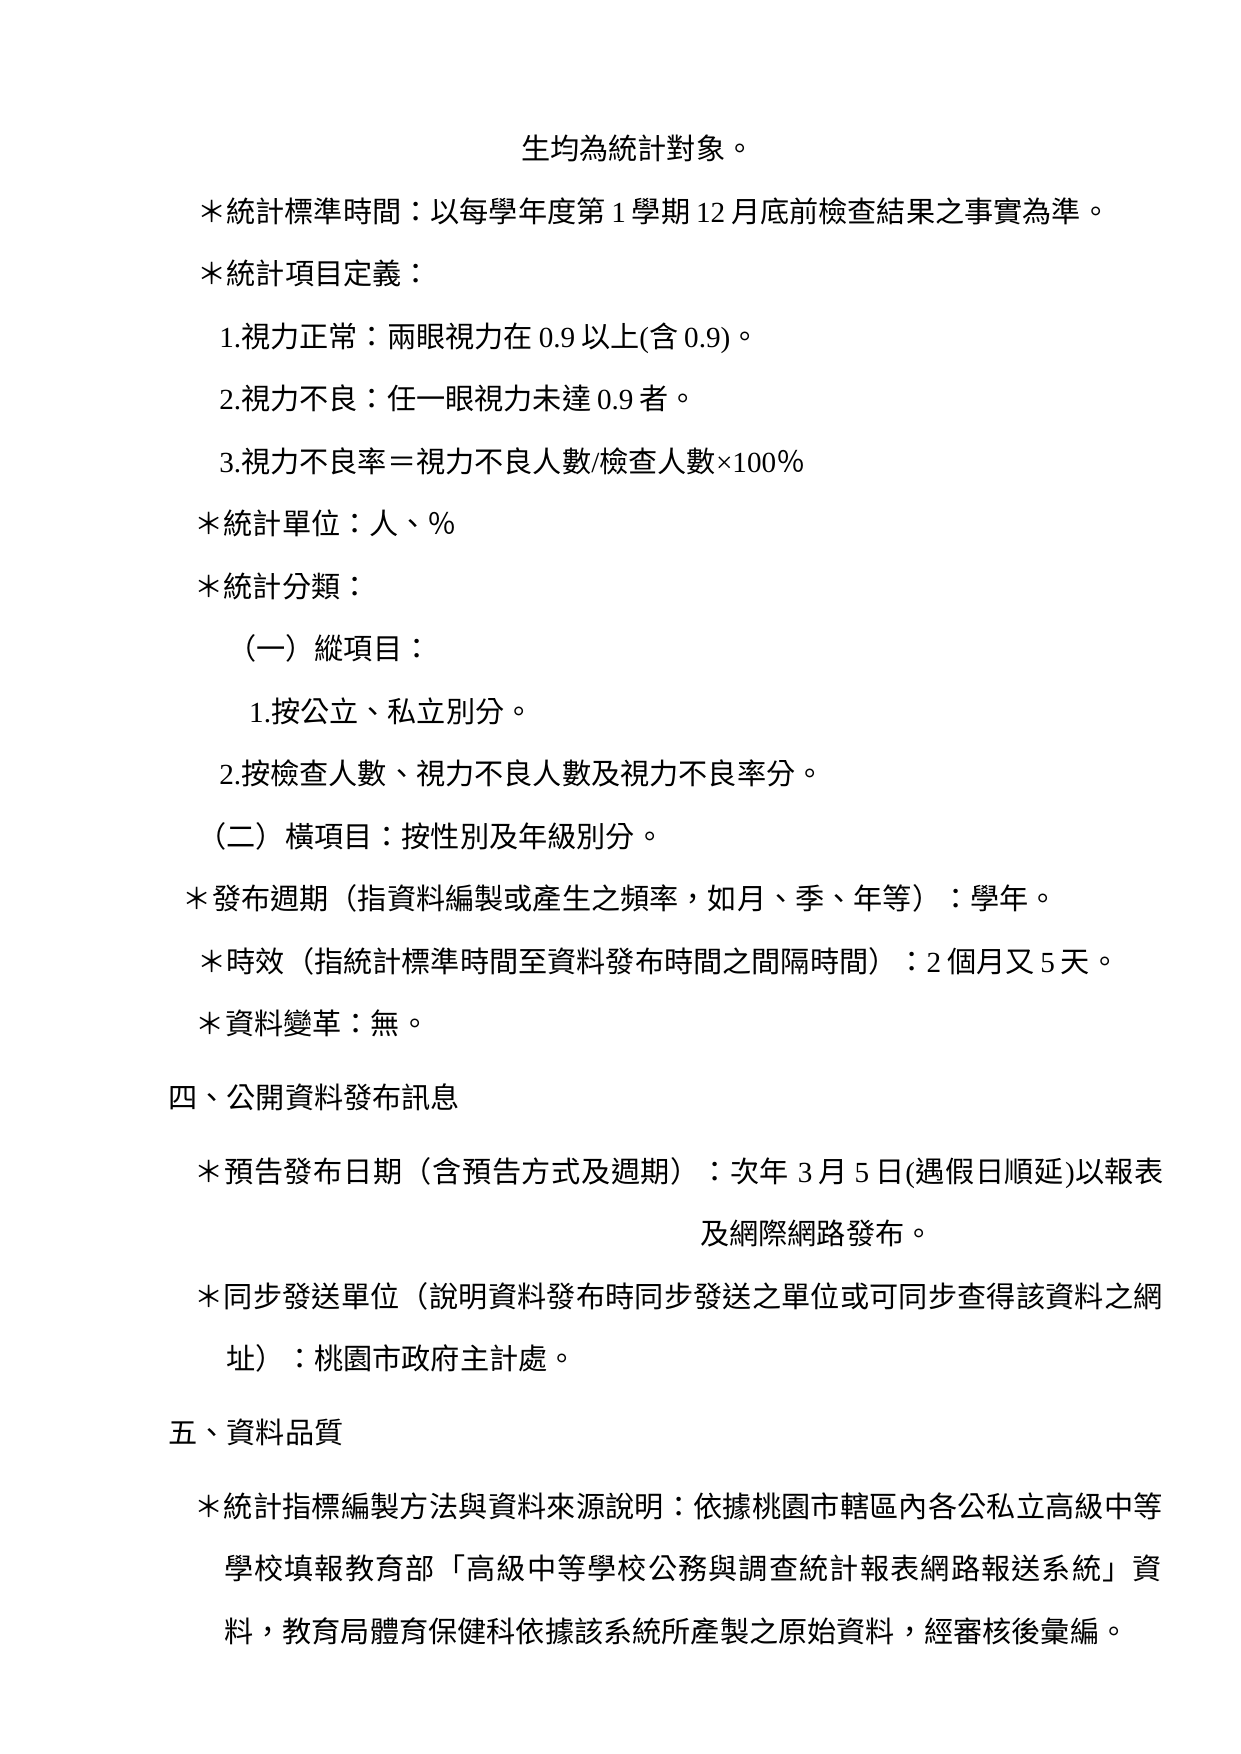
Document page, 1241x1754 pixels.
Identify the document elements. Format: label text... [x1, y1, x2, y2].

table_header 生均為統計對象。 ＊統計標準時間：以每學年度第1學期12月底前檢查結果之事實為準。 ＊統計項目定義： 1.視力正常：兩眼視力在0.9以上(含0.9)。 2.視力不良：任一眼視力未達0.9者。 3.視力不良率＝視力不良人數/檢查人數×100％ ＊統計單位：人、％ ＊統計分類： （一）縱項目： 1.按公立、私立別分。 2.按檢查人數、視力不良人數及視力不良率分。 （二）橫項目：按性別及年級別分。 ＊發布週期（指資料編製或產生之頻率，如月、季、年等）：學年。 ＊時效（指統計標準時間至資料發布時間之間隔時間）：2個月又5天。 ＊資料變革：無。 四、公開資料發布訊息 ＊預告發布日期（含預告方式及週期）：次年3月5日(遇假日順延)以報表及網際網路發布。 ＊同步發送單位（說明資料發布時同步發送之單位或可同步查得該資料之網址）：桃園市政府主計處。 五、資料品質 ＊統計指標編製方法與資料來源說明：依據桃園市轄區內各公私立高級中等學校填報教育部「高級中等學校公務與調查統計報表網路報送系統」資料，教育局體育保健科依據該系統所產製之原始資料，經審核後彙編。 [157, 105, 1193, 1650]
